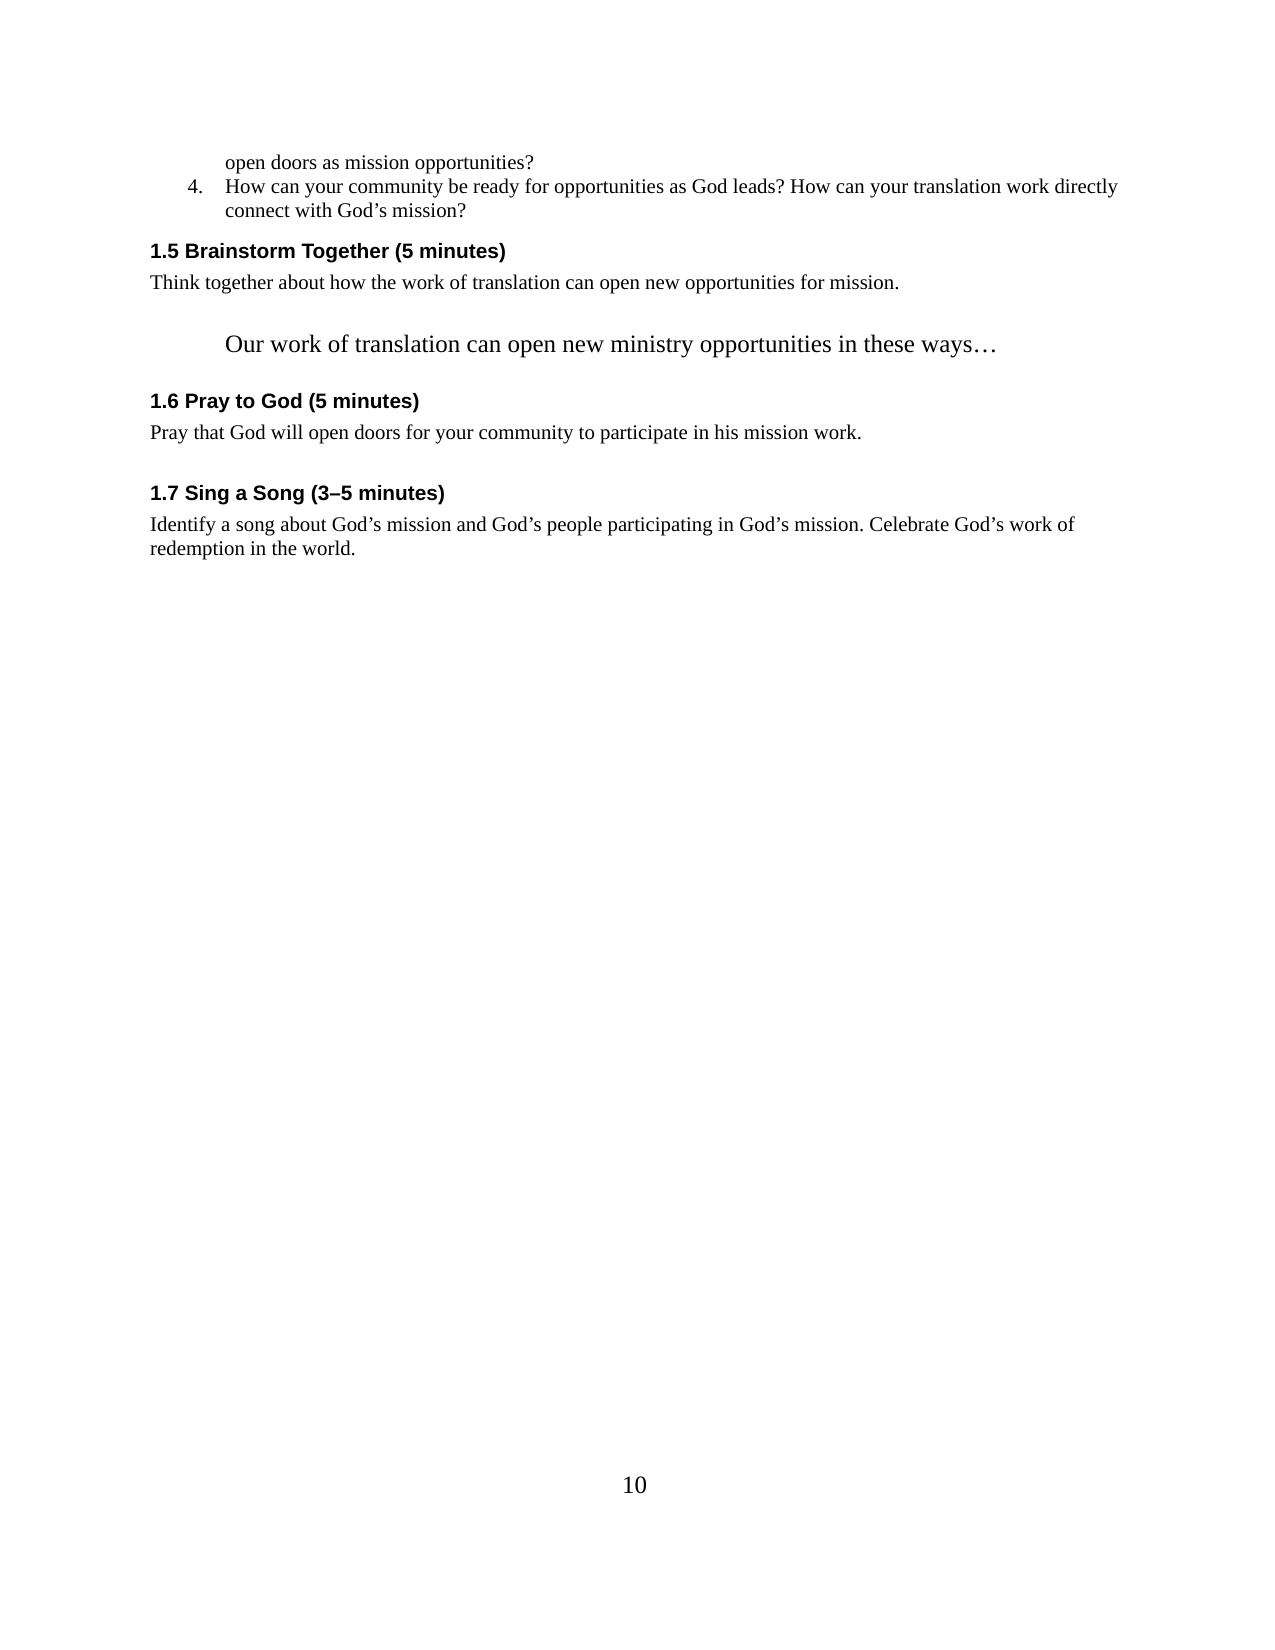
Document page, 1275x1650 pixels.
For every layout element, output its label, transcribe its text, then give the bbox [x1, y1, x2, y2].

subtitle 1.5 Brainstorm Together (5 minutes) [150, 239, 1125, 263]
list How can your community be ready for opportunities as God leads? How can your translation work directly connect with God’s mission? [187, 174, 1125, 222]
text Pray that God will open doors for your community to participate in his mission work. [150, 420, 1125, 444]
list open doors as mission opportunities? [187, 150, 1125, 174]
subtitle 1.7 Sing a Song (3–5 minutes) [150, 480, 1125, 504]
text Think together about how the work of translation can open new opportunities for mission. [150, 270, 1125, 294]
text Our work of translation can open new ministry opportunities in these ways… [225, 329, 1125, 357]
subtitle 1.6 Pray to God (5 minutes) [150, 389, 1125, 413]
text Identify a song about God’s mission and God’s people participating in God’s mission. Celebrate God’s work of redemption in the world. [150, 512, 1125, 560]
